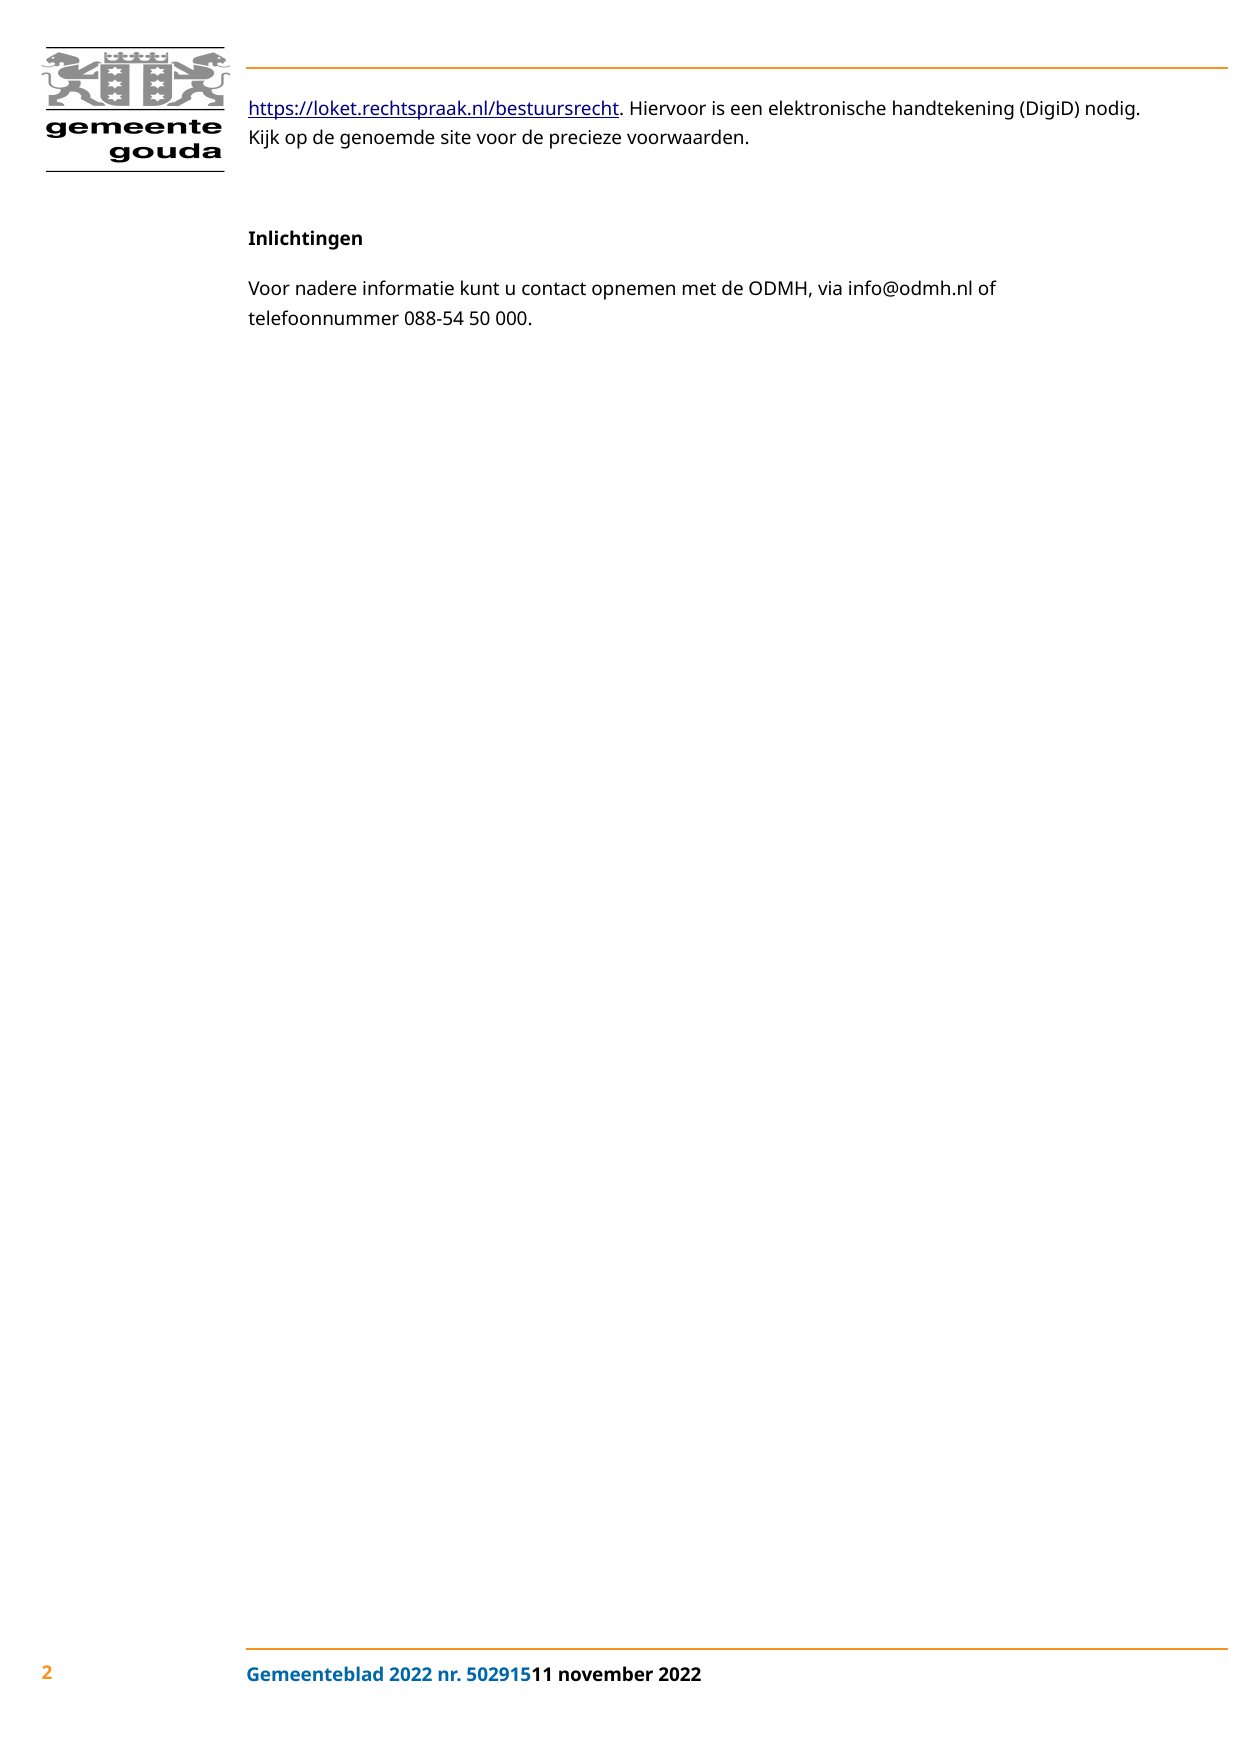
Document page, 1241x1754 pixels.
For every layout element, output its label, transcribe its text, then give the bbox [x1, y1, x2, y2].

text Voor nadere informatie kunt u contact opnemen met de ODMH, via info@odmh.nl of telefoonnummer 088-54 50 000. [248, 276, 1152, 331]
text Inlichtingen [248, 225, 1152, 251]
text https://loket.rechtspraak.nl/bestuursrecht. Hiervoor is een elektronische handtekening (DigiD) nodig. Kijk op de genoemde site voor de precieze voorwaarden. [248, 95, 1152, 150]
picture [41, 47, 231, 172]
